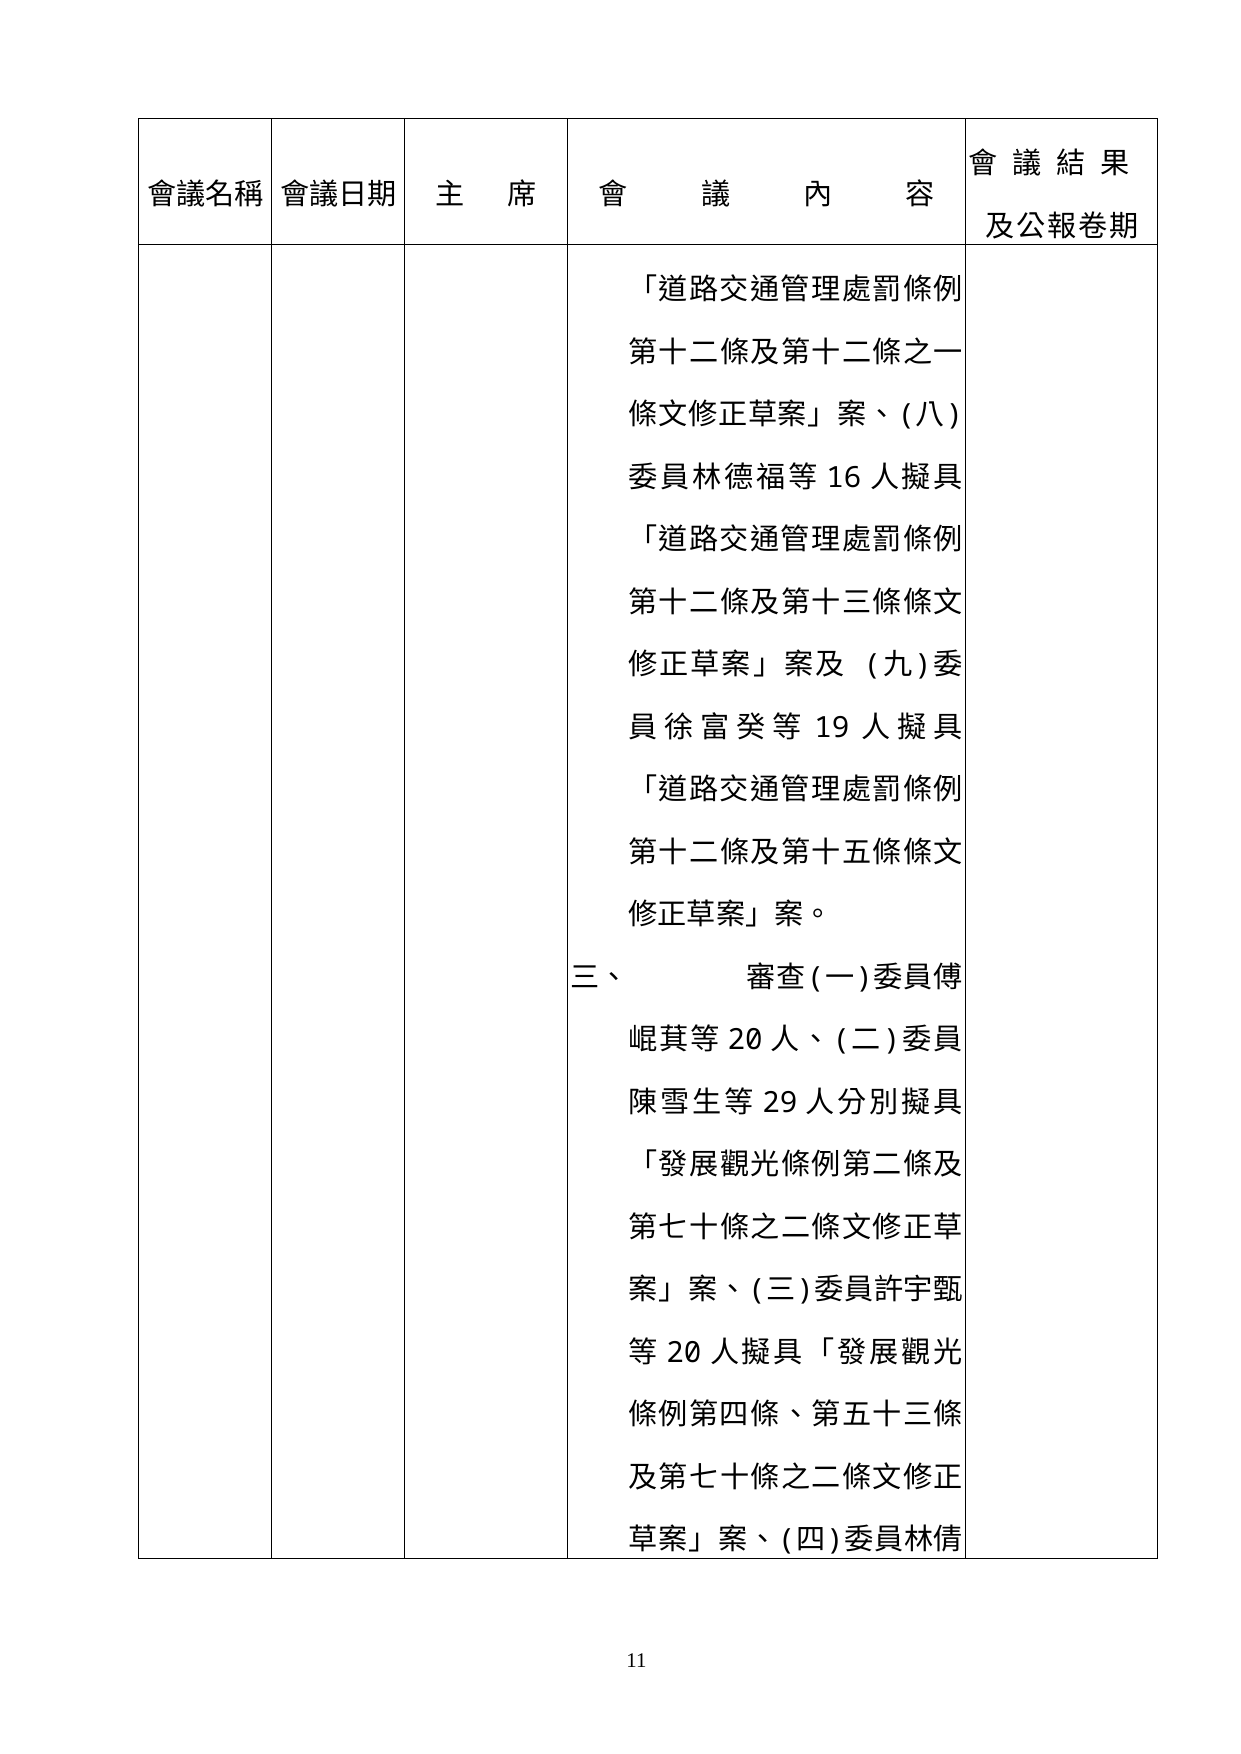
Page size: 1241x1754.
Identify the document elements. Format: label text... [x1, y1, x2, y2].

table_header 會 議 內 容 [568, 119, 965, 244]
table_header 會 議 結 果 及公報卷期 [966, 119, 1157, 244]
table_cell [405, 245, 567, 1558]
table_cell [272, 245, 404, 1558]
table_cell 「道路交通管理處罰條例第十二條及第十二條之一條文修正草案」案、(八)委員林德福等16人擬具「道路交通管理處罰條例第十二條及第十三條條文修正草案」案及 (九)委員徐富癸等19人擬具「道路交通管理處罰條例第十二條及第十五條條文修正草案」案。 三、 審查(一)委員傅崐萁等20人、(二)委員陳雪生等29人分別擬具「發展觀光條例第二條及第七十條之二條文修正草案」案、(三)委員許宇甄等20人擬具「發展觀光條例第四條、第五十三條及第七十條之二條文修正草案」案、(四)委員林倩 [568, 245, 965, 1558]
table_header 會議名稱 [139, 119, 271, 244]
table_header 主 席 [405, 119, 567, 244]
table_cell [966, 245, 1157, 1558]
table_header 會議日期 [272, 119, 404, 244]
table_cell [139, 245, 271, 1558]
